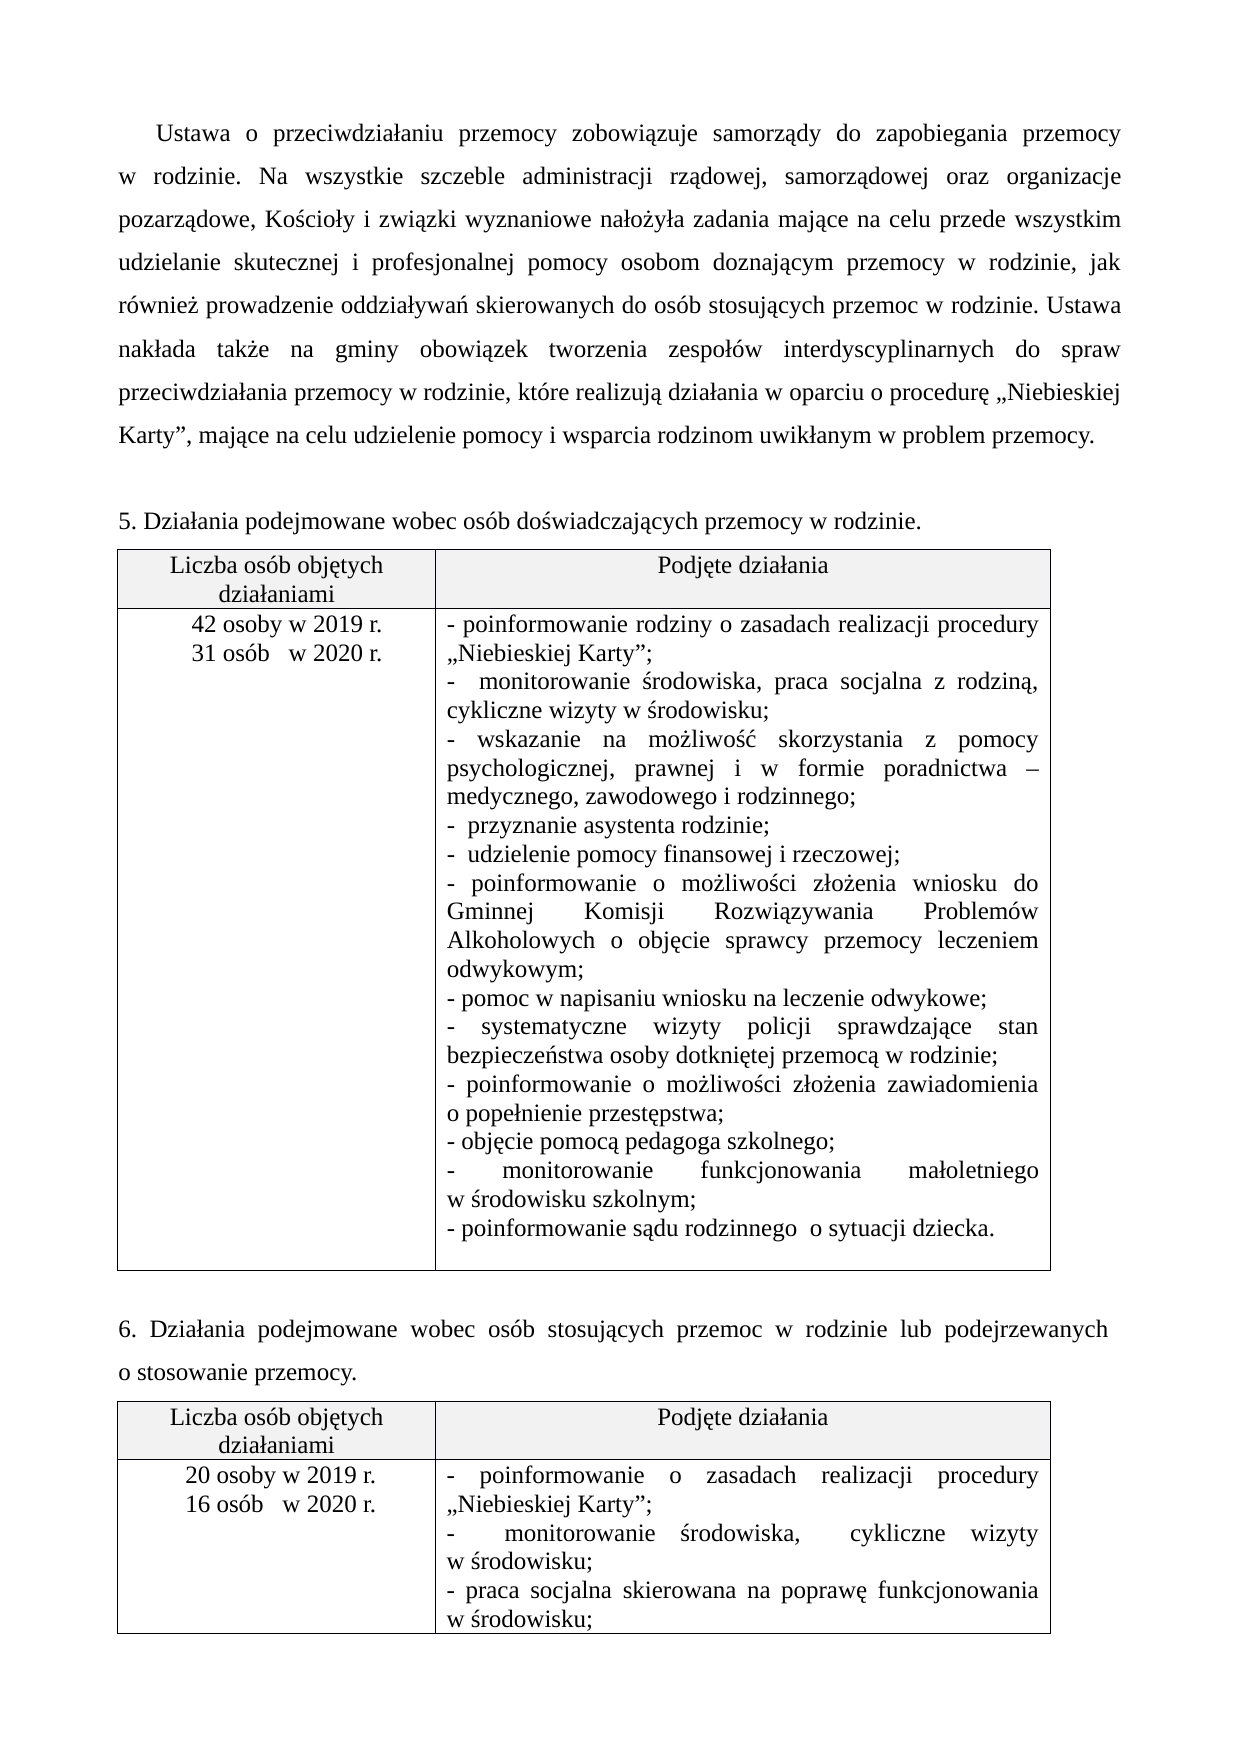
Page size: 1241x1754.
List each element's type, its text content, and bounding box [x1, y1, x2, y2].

table_cell - poinformowanie rodziny o zasadach realizacji procedury „Niebieskiej Karty”; - monitorowanie środowiska, praca socjalna z rodziną, cykliczne wizyty w środowisku; - wskazanie na możliwość skorzystania z pomocy psychologicznej, prawnej i w formie poradnictwa – medycznego, zawodowego i rodzinnego; - przyznanie asystenta rodzinie; - udzielenie pomocy finansowej i rzeczowej; - poinformowanie o możliwości złożenia wniosku do Gminnej Komisji Rozwiązywania Problemów Alkoholowych o objęcie sprawcy przemocy leczeniem odwykowym; - pomoc w napisaniu wniosku na leczenie odwykowe; - systematyczne wizyty policji sprawdzające stan bezpieczeństwa osoby dotkniętej przemocą w rodzinie; - poinformowanie o możliwości złożenia zawiadomienia o popełnienie przestępstwa; - objęcie pomocą pedagoga szkolnego; - monitorowanie funkcjonowania małoletniego w środowisku szkolnym; - poinformowanie sądu rodzinnego o sytuacji dziecka. [436, 609, 1050, 1270]
text 5. Działania podejmowane wobec osób doświadczających przemocy w rodzinie. [118, 506, 1122, 535]
table_cell 20 osoby w 2019 r. 16 osób w 2020 r. [118, 1460, 435, 1633]
text Ustawa o przeciwdziałaniu przemocy zobowiązuje samorządy do zapobiegania przemocy w rodzinie. Na wszystkie szczeble administracji rządowej, samorządowej oraz organizacje pozarządowe, Kościoły i związki wyznaniowe nałożyła zadania mające na celu przede wszystkim udzielanie skutecznej i profesjonalnej pomocy osobom doznającym przemocy w rodzinie, jak również prowadzenie oddziaływań skierowanych do osób stosujących przemoc w rodzinie. Ustawa nakłada także na gminy obowiązek tworzenia zespołów interdyscyplinarnych do spraw przeciwdziałania przemocy w rodzinie, które realizują działania w oparciu o procedurę „Niebieskiej Karty”, mające na celu udzielenie pomocy i wsparcia rodzinom uwikłanym w problem przemocy. [118, 118, 1122, 449]
text 6. Działania podejmowane wobec osób stosujących przemoc w rodzinie lub podejrzewanych o stosowanie przemocy. [118, 1314, 1122, 1386]
table_header Liczba osób objętych działaniami [118, 550, 435, 608]
table_header Liczba osób objętych działaniami [118, 1402, 435, 1459]
table_header Podjęte działania [436, 1402, 1050, 1459]
table_cell 42 osoby w 2019 r. 31 osób w 2020 r. [118, 609, 435, 1270]
table_header Podjęte działania [436, 550, 1050, 608]
table_cell - poinformowanie o zasadach realizacji procedury „Niebieskiej Karty”; - monitorowanie środowiska, cykliczne wizyty w środowisku; - praca socjalna skierowana na poprawę funkcjonowania w środowisku; [436, 1460, 1050, 1633]
